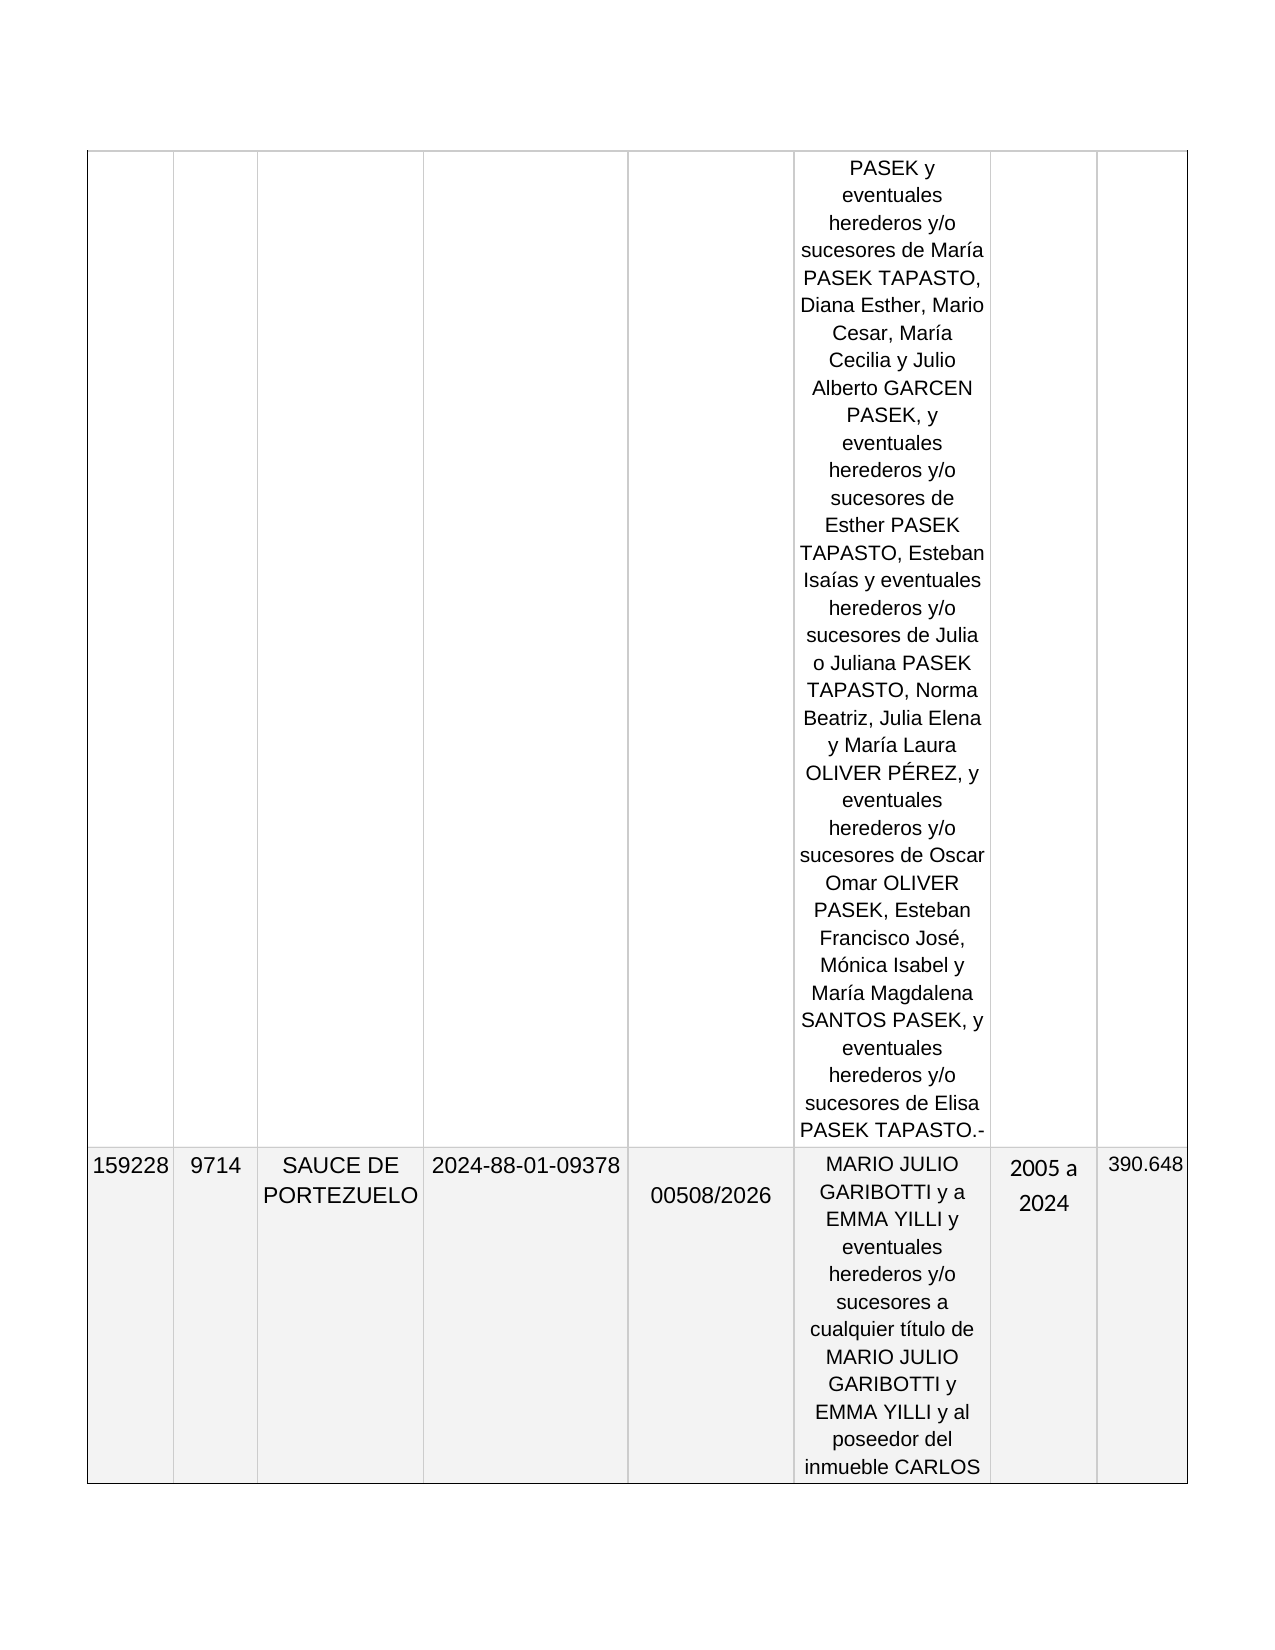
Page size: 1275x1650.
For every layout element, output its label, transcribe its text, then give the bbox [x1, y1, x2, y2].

table_cell 00508/2026 [629, 1148, 793, 1483]
table_cell 390.648 [1098, 1148, 1187, 1483]
table_cell [991, 152, 1096, 1146]
table_cell [629, 152, 793, 1146]
table_cell 159228 [88, 1148, 173, 1483]
table_cell SAUCE DE PORTEZUELO [258, 1148, 423, 1483]
table_cell 9714 [174, 1148, 257, 1483]
table_cell [1098, 152, 1187, 1146]
table_cell 2024-88-01-09378 [424, 1148, 627, 1483]
table_cell 2005 a 2024 [991, 1148, 1096, 1483]
table_cell [258, 152, 423, 1146]
table_cell PASEK y eventuales herederos y/o sucesores de María PASEK TAPASTO, Diana Esther, Mario Cesar, María Cecilia y Julio Alberto GARCEN PASEK, y eventuales herederos y/o sucesores de Esther PASEK TAPASTO, Esteban Isaías y eventuales herederos y/o sucesores de Julia o Juliana PASEK TAPASTO, Norma Beatriz, Julia Elena y María Laura OLIVER PÉREZ, y eventuales herederos y/o sucesores de Oscar Omar OLIVER PASEK, Esteban Francisco José, Mónica Isabel y María Magdalena SANTOS PASEK, y eventuales herederos y/o sucesores de Elisa PASEK TAPASTO.- [795, 152, 990, 1146]
table_cell [88, 152, 173, 1146]
table_cell [424, 152, 627, 1146]
table_cell [174, 152, 257, 1146]
table_cell MARIO JULIO GARIBOTTI y a EMMA YILLI y eventuales herederos y/o sucesores a cualquier título de MARIO JULIO GARIBOTTI y EMMA YILLI y al poseedor del inmueble CARLOS [795, 1148, 990, 1483]
